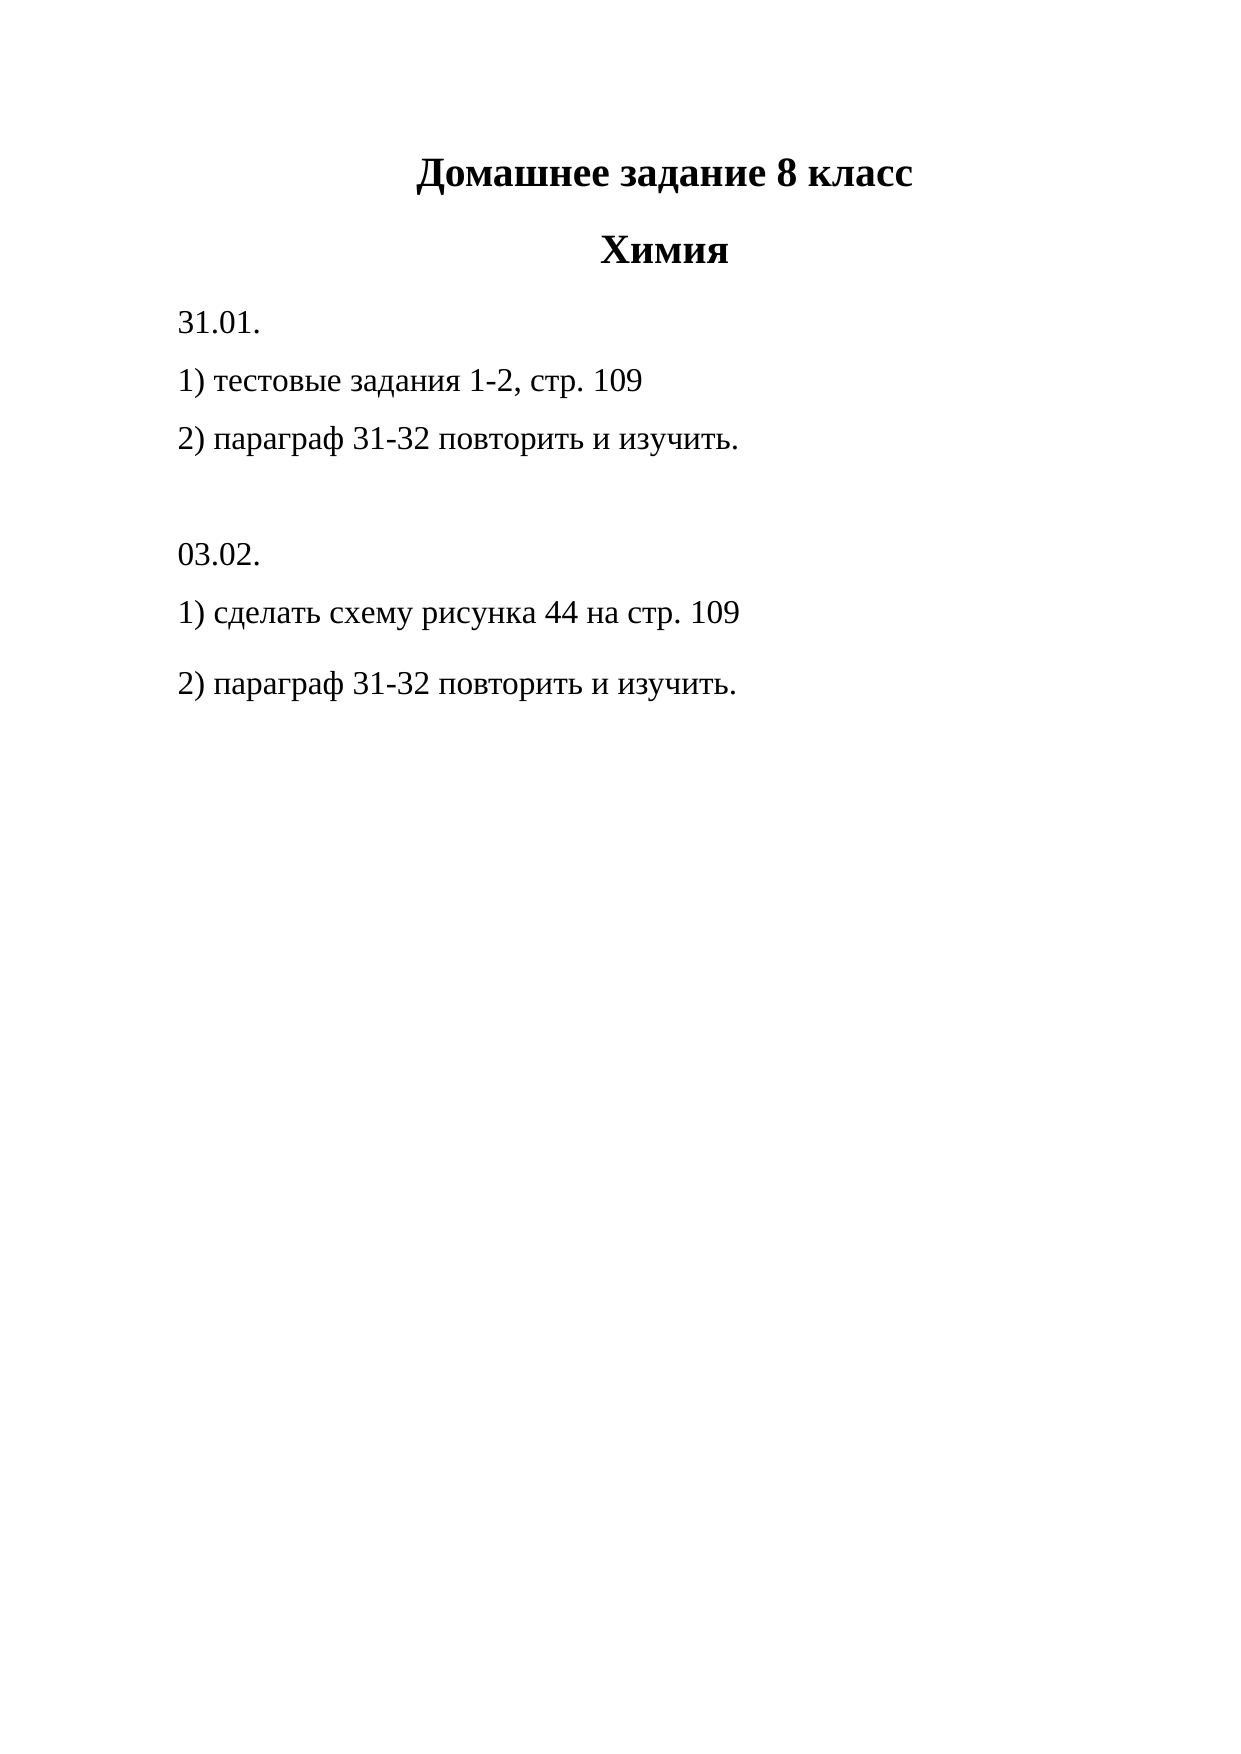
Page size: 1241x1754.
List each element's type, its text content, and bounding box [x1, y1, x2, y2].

text 1) сделать схему рисунка 44 на стр. 109 [177, 592, 1152, 631]
text 31.01. [177, 302, 1152, 341]
subtitle Домашнее задание 8 класс [177, 148, 1152, 196]
subtitle 2) параграф 31-32 повторить и изучить. [177, 663, 1152, 702]
text 1) тестовые задания 1-2, стр. 109 [177, 360, 1152, 399]
text 03.02. [177, 534, 1152, 573]
text 2) параграф 31-32 повторить и изучить. [177, 418, 1152, 457]
subtitle Химия [177, 225, 1152, 273]
